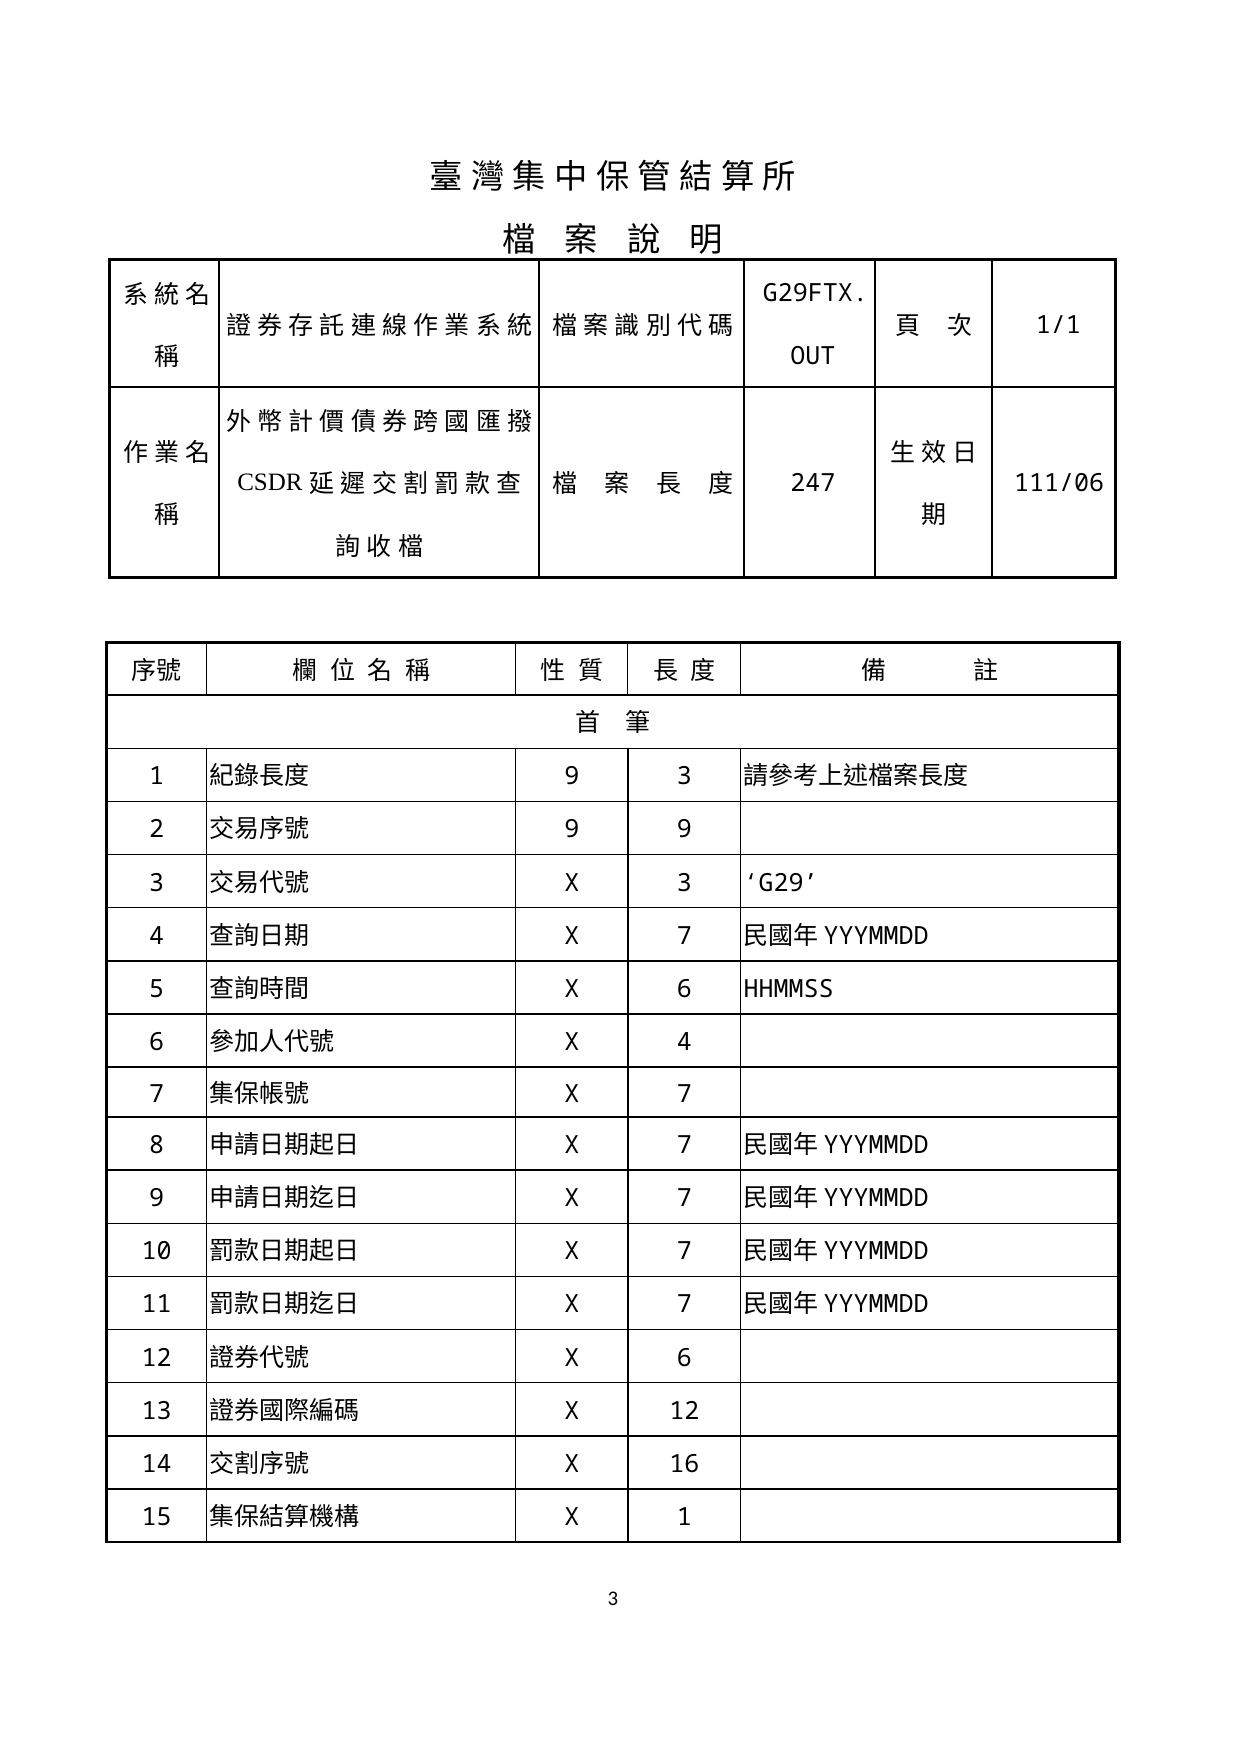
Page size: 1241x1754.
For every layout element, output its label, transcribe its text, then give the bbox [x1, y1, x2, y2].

table_cell 民國年YYYMMDD [741, 908, 1117, 960]
table_cell X [516, 1224, 627, 1276]
table_header 系統名稱 [111, 261, 218, 386]
table_cell 7 [629, 1118, 740, 1169]
table_cell 6 [629, 1330, 740, 1382]
table_cell 生效日期 [876, 388, 991, 576]
table_cell 12 [629, 1383, 740, 1435]
table_cell 8 [108, 1118, 206, 1169]
table_cell 作業名稱 [111, 388, 218, 576]
table_cell [741, 1015, 1117, 1066]
table_cell 參加人代號 [207, 1015, 515, 1066]
table_cell 首 筆 [108, 696, 1117, 747]
table_cell 14 [108, 1437, 206, 1488]
table_cell X [516, 1118, 627, 1169]
table_cell X [516, 1171, 627, 1222]
table_header 檔案識別代碼 [540, 261, 743, 386]
table_cell X [516, 908, 627, 960]
table_cell X [516, 1068, 627, 1116]
table_cell 3 [108, 855, 206, 907]
table_header 頁 次 [876, 261, 991, 386]
table_header 備 註 [741, 644, 1117, 694]
table_cell [741, 1330, 1117, 1382]
table_cell [741, 802, 1117, 854]
table_cell [741, 1437, 1117, 1488]
table_cell 民國年YYYMMDD [741, 1118, 1117, 1169]
table_cell 12 [108, 1330, 206, 1382]
table_cell 檔 案 長 度 [540, 388, 743, 576]
table_cell ‘G29’ [741, 855, 1117, 907]
table_cell X [516, 962, 627, 1013]
table_cell 13 [108, 1383, 206, 1435]
table_cell 查詢時間 [207, 962, 515, 1013]
table_cell 集保帳號 [207, 1068, 515, 1116]
table_cell X [516, 1330, 627, 1382]
table_cell 9 [516, 802, 627, 854]
table_cell [741, 1383, 1117, 1435]
table_cell X [516, 1277, 627, 1329]
table_cell 4 [108, 908, 206, 960]
table_cell 15 [108, 1490, 206, 1541]
table_cell 7 [629, 1068, 740, 1116]
table_cell 3 [629, 749, 740, 801]
table_cell 7 [629, 1277, 740, 1329]
table_header 長 度 [628, 644, 740, 694]
table_cell 1 [629, 1490, 740, 1541]
table_cell [741, 1068, 1117, 1116]
table_cell X [516, 855, 627, 907]
table_cell X [516, 1490, 627, 1541]
table_cell 9 [516, 749, 627, 801]
table_cell 7 [629, 908, 740, 960]
table_header 性 質 [516, 644, 627, 694]
table_cell 集保結算機構 [207, 1490, 515, 1541]
table_cell 證券代號 [207, 1330, 515, 1382]
table_cell X [516, 1383, 627, 1435]
table_cell 查詢日期 [207, 908, 515, 960]
table_cell 民國年YYYMMDD [741, 1171, 1117, 1222]
table_cell 請參考上述檔案長度 [741, 749, 1117, 801]
table_cell X [516, 1015, 627, 1066]
table_cell 247 [745, 388, 874, 576]
table_cell 7 [629, 1224, 740, 1276]
table_cell 1 [108, 749, 206, 801]
table_cell 6 [629, 962, 740, 1013]
table_header 欄 位 名 稱 [207, 644, 515, 694]
table_cell 11 [108, 1277, 206, 1329]
table_cell 3 [629, 855, 740, 907]
table_cell 111/06 [993, 388, 1114, 576]
table_cell 9 [108, 1171, 206, 1222]
table_cell 4 [629, 1015, 740, 1066]
table_cell 申請日期起日 [207, 1118, 515, 1169]
table_header G29FTX.OUT [745, 261, 874, 386]
table_cell 2 [108, 802, 206, 854]
table_header 1/1 [993, 261, 1114, 386]
table_cell 外幣計價債券跨國匯撥CSDR延遲交割罰款查詢收檔 [220, 388, 538, 576]
table_cell 證券國際編碼 [207, 1383, 515, 1435]
table_cell 罰款日期起日 [207, 1224, 515, 1276]
table_cell 交割序號 [207, 1437, 515, 1488]
table_cell 罰款日期迄日 [207, 1277, 515, 1329]
table_cell 申請日期迄日 [207, 1171, 515, 1222]
table_cell X [516, 1437, 627, 1488]
table_header 序號 [108, 644, 206, 694]
table_cell 交易代號 [207, 855, 515, 907]
table_cell 7 [629, 1171, 740, 1222]
table_cell [741, 1490, 1117, 1541]
table_cell 5 [108, 962, 206, 1013]
table_cell 7 [108, 1068, 206, 1116]
table_cell HHMMSS [741, 962, 1117, 1013]
table_cell 9 [629, 802, 740, 854]
table_cell 16 [629, 1437, 740, 1488]
table_cell 交易序號 [207, 802, 515, 854]
table_header 證券存託連線作業系統 [220, 261, 538, 386]
table_cell 民國年YYYMMDD [741, 1224, 1117, 1276]
text 臺灣集中保管結算所 [107, 133, 1118, 195]
table_cell 6 [108, 1015, 206, 1066]
table_cell 民國年YYYMMDD [741, 1277, 1117, 1329]
text 檔 案 說 明 [107, 195, 1118, 258]
table_cell 10 [108, 1224, 206, 1276]
table_cell 紀錄長度 [207, 749, 515, 801]
